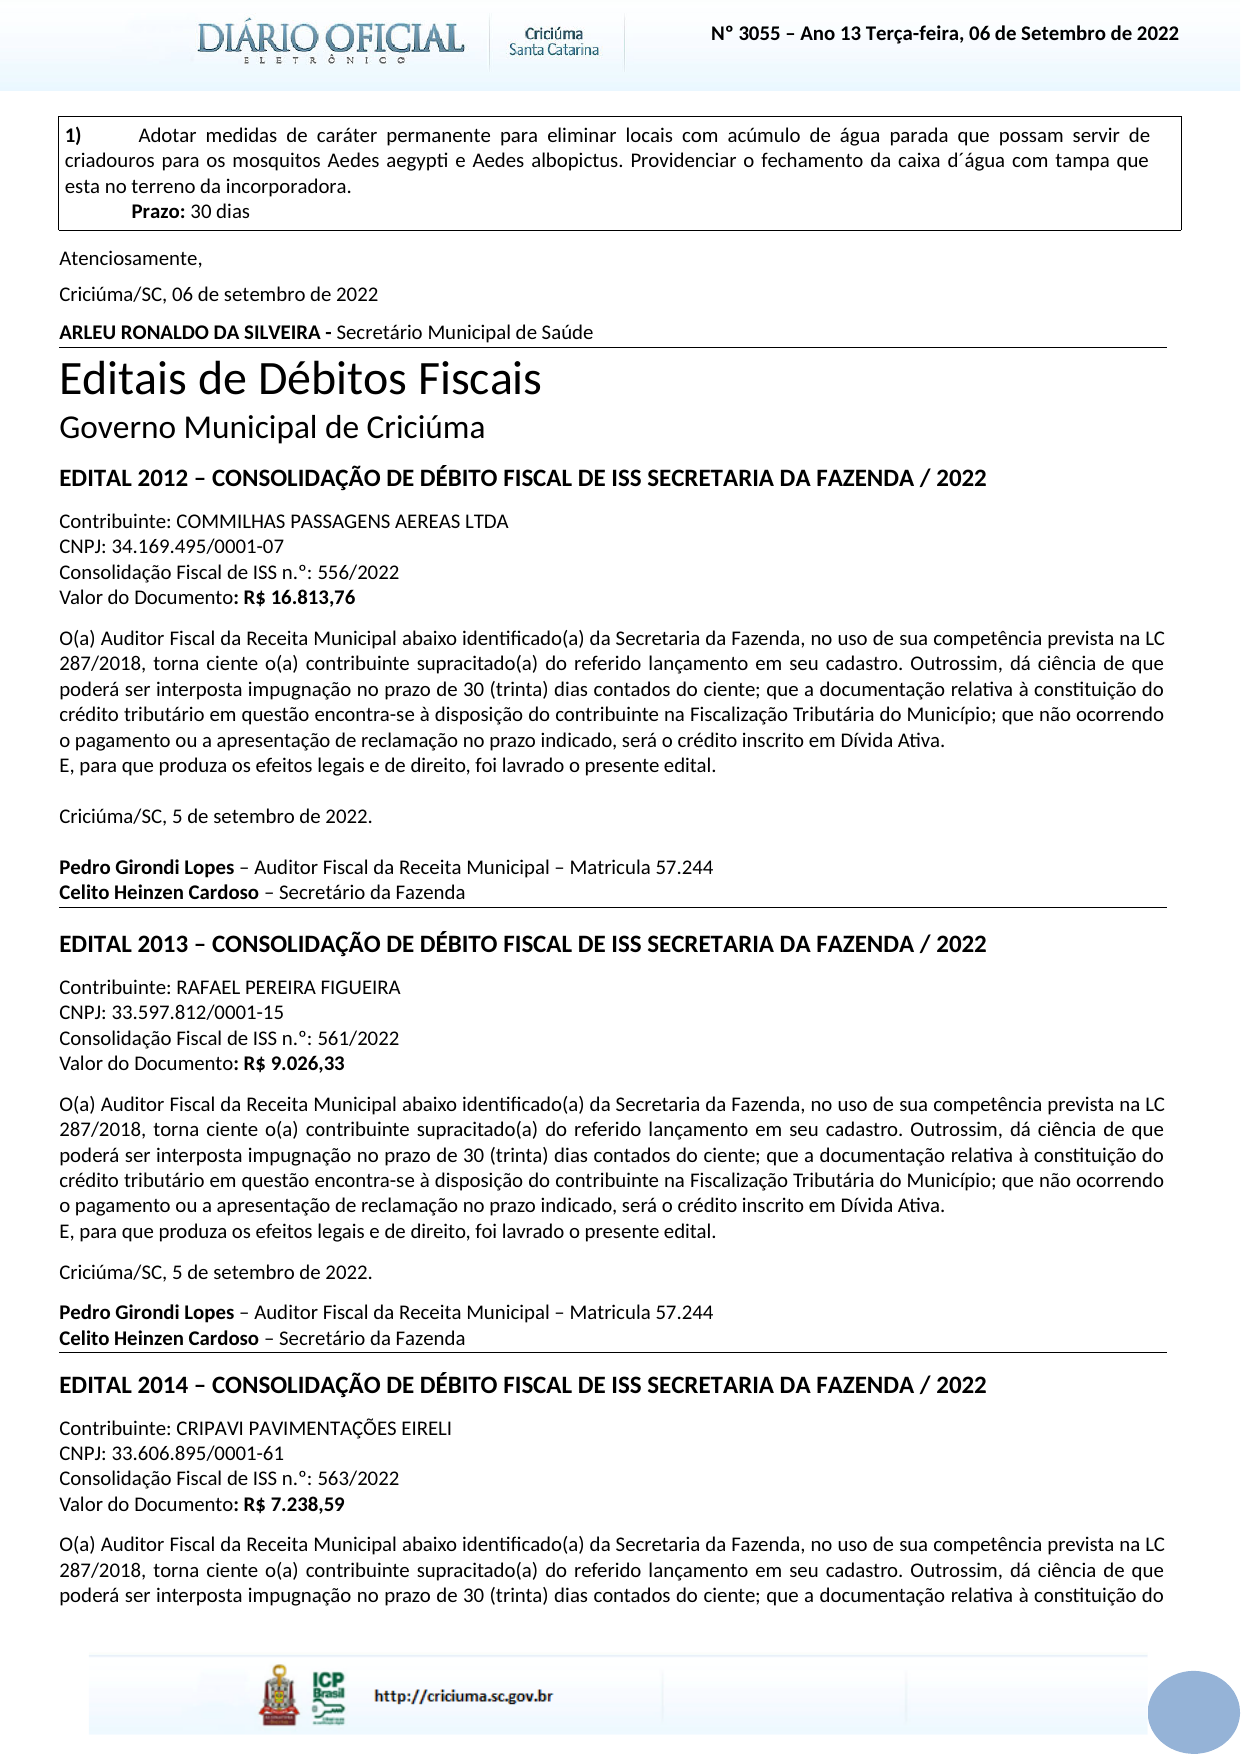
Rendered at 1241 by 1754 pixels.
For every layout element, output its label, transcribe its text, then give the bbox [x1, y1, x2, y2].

text Celito Heinzen Cardoso – Secretário da Fazenda [59, 879, 1167, 907]
text Celito Heinzen Cardoso – Secretário da Fazenda [59, 1325, 1167, 1352]
text EDITAL 2012 – CONSOLIDAÇÃO DE DÉBITO FISCAL DE ISS SECRETARIA DA FAZENDA / 2022 [59, 462, 1167, 493]
text EDITAL 2013 – CONSOLIDAÇÃO DE DÉBITO FISCAL DE ISS SECRETARIA DA FAZENDA / 2022 [59, 928, 1167, 959]
text Editais de Débitos Fiscais [59, 348, 1167, 406]
text Criciúma/SC, 06 de setembro de 2022 [59, 281, 1167, 307]
text CNPJ: 33.597.812/0001-15 [59, 999, 1167, 1025]
text Pedro Girondi Lopes – Auditor Fiscal da Receita Municipal – Matricula 57.244 [59, 1299, 1167, 1325]
text Criciúma/SC, 5 de setembro de 2022. [59, 803, 1167, 828]
text Pedro Girondi Lopes – Auditor Fiscal da Receita Municipal – Matricula 57.244 [59, 854, 1167, 879]
text E, para que produza os efeitos legais e de direito, foi lavrado o presente edital. [59, 752, 1167, 778]
text Contribuinte: COMMILHAS PASSAGENS AEREAS LTDA [59, 508, 1167, 534]
text ARLEU RONALDO DA SILVEIRA - Secretário Municipal de Saúde [59, 319, 1167, 347]
text Consolidação Fiscal de ISS n.º: 563/2022 [59, 1466, 1167, 1491]
text CNPJ: 34.169.495/0001-07 [59, 534, 1167, 559]
text O(a) Auditor Fiscal da Receita Municipal abaixo identificado(a) da Secretaria da Fazenda, no uso de sua competência prevista na LC 287/2018, torna ciente o(a) contribuinte supracitado(a) do referido lançamento em seu cadastro. Outrossim, dá ciência de que poderá ser interposta impugnação no prazo de 30 (trinta) dias contados do ciente; que a documentação relativa à constituição do [59, 1532, 1167, 1608]
text EDITAL 2014 – CONSOLIDAÇÃO DE DÉBITO FISCAL DE ISS SECRETARIA DA FAZENDA / 2022 [59, 1369, 1167, 1399]
text Atenciosamente, [59, 246, 1167, 271]
text Valor do Documento: R$ 16.813,76 [59, 584, 1167, 610]
text O(a) Auditor Fiscal da Receita Municipal abaixo identificado(a) da Secretaria da Fazenda, no uso de sua competência prevista na LC 287/2018, torna ciente o(a) contribuinte supracitado(a) do referido lançamento em seu cadastro. Outrossim, dá ciência de que poderá ser interposta impugnação no prazo de 30 (trinta) dias contados do ciente; que a documentação relativa à constituição do crédito tributário em questão encontra-se à disposição do contribuinte na Fiscalização Tributária do Município; que não ocorrendo o pagamento ou a apresentação de reclamação no prazo indicado, será o crédito inscrito em Dívida Ativa. [59, 1091, 1167, 1218]
text Contribuinte: RAFAEL PEREIRA FIGUEIRA [59, 974, 1167, 999]
text Governo Municipal de Criciúma [59, 406, 1167, 447]
text Contribuinte: CRIPAVI PAVIMENTAÇÕES EIRELI [59, 1415, 1167, 1440]
text Criciúma/SC, 5 de setembro de 2022. [59, 1259, 1167, 1284]
text Consolidação Fiscal de ISS n.º: 556/2022 [59, 559, 1167, 584]
text Valor do Documento: R$ 7.238,59 [59, 1491, 1167, 1516]
text Valor do Documento: R$ 9.026,33 [59, 1050, 1167, 1076]
text Consolidação Fiscal de ISS n.º: 561/2022 [59, 1025, 1167, 1050]
table_header Autuado: SULLAR INCORPORAÇÕES LTDA CPF/CNPJ: 12.358.810/0001-01 Auto de Intimação nº: 901/2022 Enquadramento: Lei Municipal 2917/1993; c/c Arts. 12 e 25 'caput' da Lei Estadual 6320/1983; c/c Arts. 1º e 2º Lei Estadual 15.243/2010 Especificação detalhada do Ato ou Fato constitutivo da Infração: Adotar medidas de caráter permanente para eliminar locais com acúmulo de água parada que possam servir de criadouros para os mosquitos Aedes aegypti e Aedes albopictus. Providenciar o fechamento da caixa d´água com tampa que esta no terreno da incorporadora. Prazo: 30 dias [59, 117, 1181, 230]
text E, para que produza os efeitos legais e de direito, foi lavrado o presente edital. [59, 1218, 1167, 1243]
text CNPJ: 33.606.895/0001-61 [59, 1440, 1167, 1466]
text O(a) Auditor Fiscal da Receita Municipal abaixo identificado(a) da Secretaria da Fazenda, no uso de sua competência prevista na LC 287/2018, torna ciente o(a) contribuinte supracitado(a) do referido lançamento em seu cadastro. Outrossim, dá ciência de que poderá ser interposta impugnação no prazo de 30 (trinta) dias contados do ciente; que a documentação relativa à constituição do crédito tributário em questão encontra-se à disposição do contribuinte na Fiscalização Tributária do Município; que não ocorrendo o pagamento ou a apresentação de reclamação no prazo indicado, será o crédito inscrito em Dívida Ativa. [59, 625, 1167, 752]
